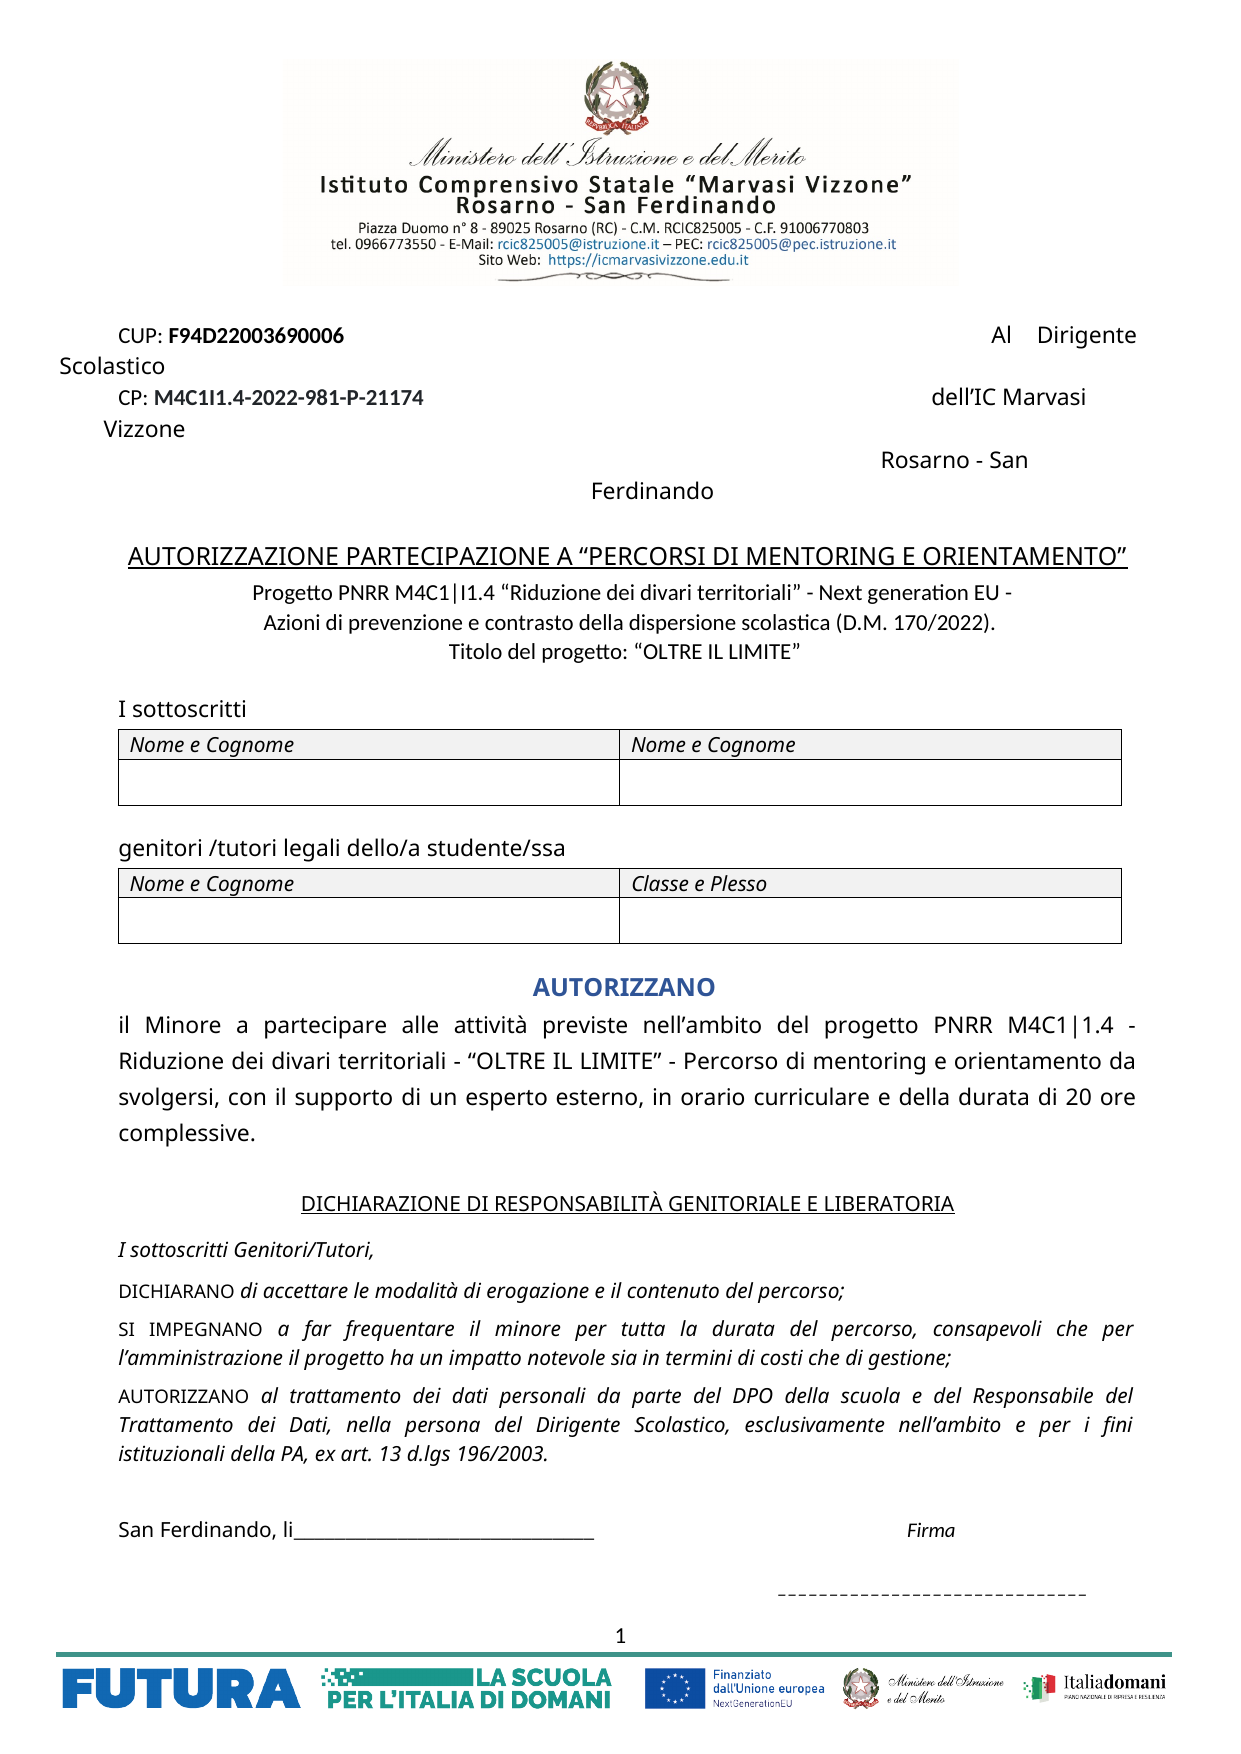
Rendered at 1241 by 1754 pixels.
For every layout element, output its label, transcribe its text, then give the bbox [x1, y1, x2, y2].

text SI IMPEGNANO a far frequentare il minore per tutta la durata del percorso, consapevoli che per l’amministrazione il progetto ha un impatto notevole sia in termini di costi che di gestione; [118, 1313, 1137, 1371]
table_header Nome e Cognome [119, 869, 619, 897]
table_cell [119, 760, 619, 804]
text San Ferdinando, li_____________________________ Firma [118, 1516, 1122, 1544]
table_cell [119, 898, 619, 943]
text Titolo del progetto: “OLTRE IL LIMITE” [118, 637, 1137, 666]
text Rosarno - San Ferdinando [591, 444, 1137, 506]
text AUTORIZZAZIONE PARTECIPAZIONE A “PERCORSI DI MENTORING E ORIENTAMENTO” [118, 538, 1137, 573]
text DICHIARANO di accettare le modalità di erogazione e il contenuto del percorso; [118, 1276, 1137, 1305]
table_header Nome e Cognome [620, 730, 1121, 759]
text AUTORIZZANO al trattamento dei dati personali da parte del DPO della scuola e del Responsabile del Trattamento dei Dati, nella persona del Dirigente Scolastico, esclusivamente nell’ambito e per i fini istituzionali della PA, ex art. 13 d.lgs 196/2003. [118, 1380, 1137, 1467]
text genitori /tutori legali dello/a studente/ssa [118, 832, 1137, 863]
text CP: M4C1I1.4-2022-981-P-21174 dell’IC Marvasi Vizzone [103, 381, 1137, 444]
text il Minore a partecipare alle attività previste nell’ambito del progetto PNRR M4C1|1.4 - Riduzione dei divari territoriali - “OLTRE IL LIMITE” - Percorso di mentoring e orientamento da svolgersi, con il supporto di un esperto esterno, in orario curriculare e della durata di 20 ore complessive. [118, 1009, 1137, 1148]
text AUTORIZZANO [118, 970, 1137, 1004]
text CUP: F94D22003690006 Al Dirigente Scolastico [59, 319, 1137, 381]
text ______________________________ [118, 1573, 1122, 1599]
table_header Classe e Plesso [620, 869, 1121, 897]
table_cell [620, 760, 1121, 804]
text Azioni di prevenzione e contrasto della dispersione scolastica (D.M. 170/2022). [118, 608, 1137, 636]
text DICHIARAZIONE DI RESPONSABILITÀ GENITORIALE E LIBERATORIA [118, 1189, 1137, 1217]
text Progetto PNRR M4C1|I1.4 “Riduzione dei divari territoriali” - Next generation EU - [118, 578, 1137, 606]
table_cell [620, 898, 1121, 943]
text I sottoscritti [118, 693, 1137, 725]
text I sottoscritti Genitori/Tutori, [118, 1234, 1137, 1263]
table_header Nome e Cognome [119, 730, 619, 759]
